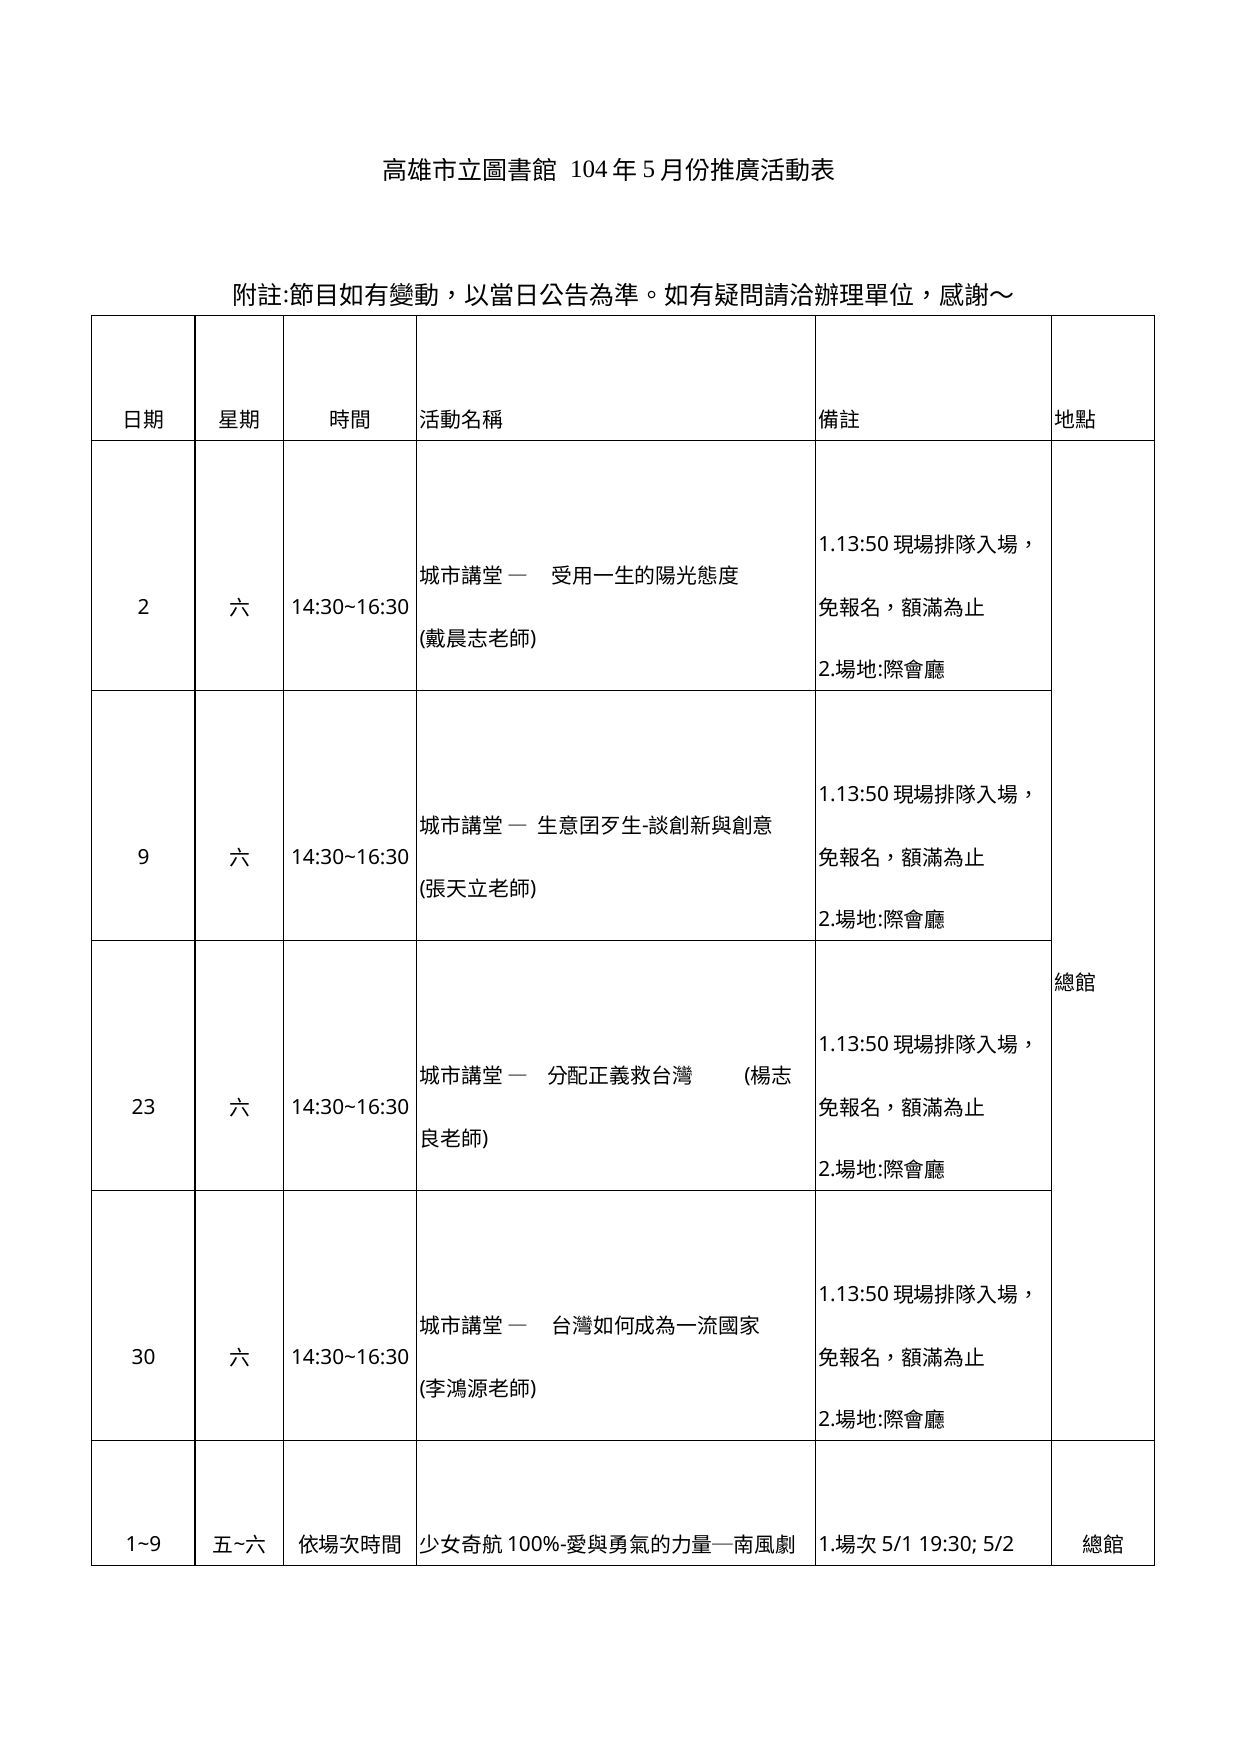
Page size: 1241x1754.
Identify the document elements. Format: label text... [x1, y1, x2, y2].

table_cell 1.13:50現場排隊入場，免報名，額滿為止 2.場地:際會廳 [816, 441, 1051, 689]
table_cell 六 [196, 941, 283, 1189]
table_cell 14:30~16:30 [284, 1191, 416, 1439]
table_cell 六 [196, 1191, 283, 1439]
table_cell 23 [92, 941, 194, 1189]
table_cell 14:30~16:30 [284, 691, 416, 939]
table_cell 活動名稱 [417, 316, 815, 439]
table_cell 備註 [816, 316, 1051, 439]
table_cell 城市講堂 — 受用一生的陽光態度 (戴晨志老師) [417, 441, 815, 689]
table_cell 總館 [1052, 1441, 1154, 1564]
table_cell 1.13:50現場排隊入場，免報名，額滿為止 2.場地:際會廳 [816, 941, 1051, 1189]
table_cell 五~六 [196, 1441, 283, 1564]
table_header [1125, 127, 1155, 252]
table_cell 六 [196, 691, 283, 939]
table_cell 城市講堂 — 台灣如何成為一流國家 (李鴻源老師) [417, 1191, 815, 1439]
table_header 高雄市立圖書館 104年5月份推廣活動表 [92, 127, 1125, 252]
table_cell 1.13:50現場排隊入場，免報名，額滿為止 2.場地:際會廳 [816, 1191, 1051, 1439]
table_cell 14:30~16:30 [284, 941, 416, 1189]
table_cell 附註:節目如有變動，以當日公告為準。如有疑問請洽辦理單位，感謝～ [92, 252, 1155, 314]
table_cell 1~9 [92, 1441, 194, 1564]
table_cell 1.場次5/1 19:30; 5/2 [816, 1441, 1051, 1564]
table_cell 2 [92, 441, 194, 689]
table_cell 六 [196, 441, 283, 689]
table_cell 1.13:50現場排隊入場，免報名，額滿為止 2.場地:際會廳 [816, 691, 1051, 939]
table_cell 14:30~16:30 [284, 441, 416, 689]
table_cell 地點 [1052, 316, 1154, 439]
table_cell 城市講堂 — 分配正義救台灣 (楊志良老師) [417, 941, 815, 1189]
table_cell 日期 [92, 316, 194, 439]
table_cell 星期 [196, 316, 283, 439]
table_cell 城市講堂 — 生意囝歹生-談創新與創意 (張天立老師) [417, 691, 815, 939]
table_cell 總館 [1052, 441, 1154, 1439]
table_cell 時間 [284, 316, 416, 439]
table_cell 9 [92, 691, 194, 939]
table_cell 依場次時間 [284, 1441, 416, 1564]
table_cell 少女奇航100%-愛與勇氣的力量─南風劇 [417, 1441, 815, 1564]
table_cell 30 [92, 1191, 194, 1439]
